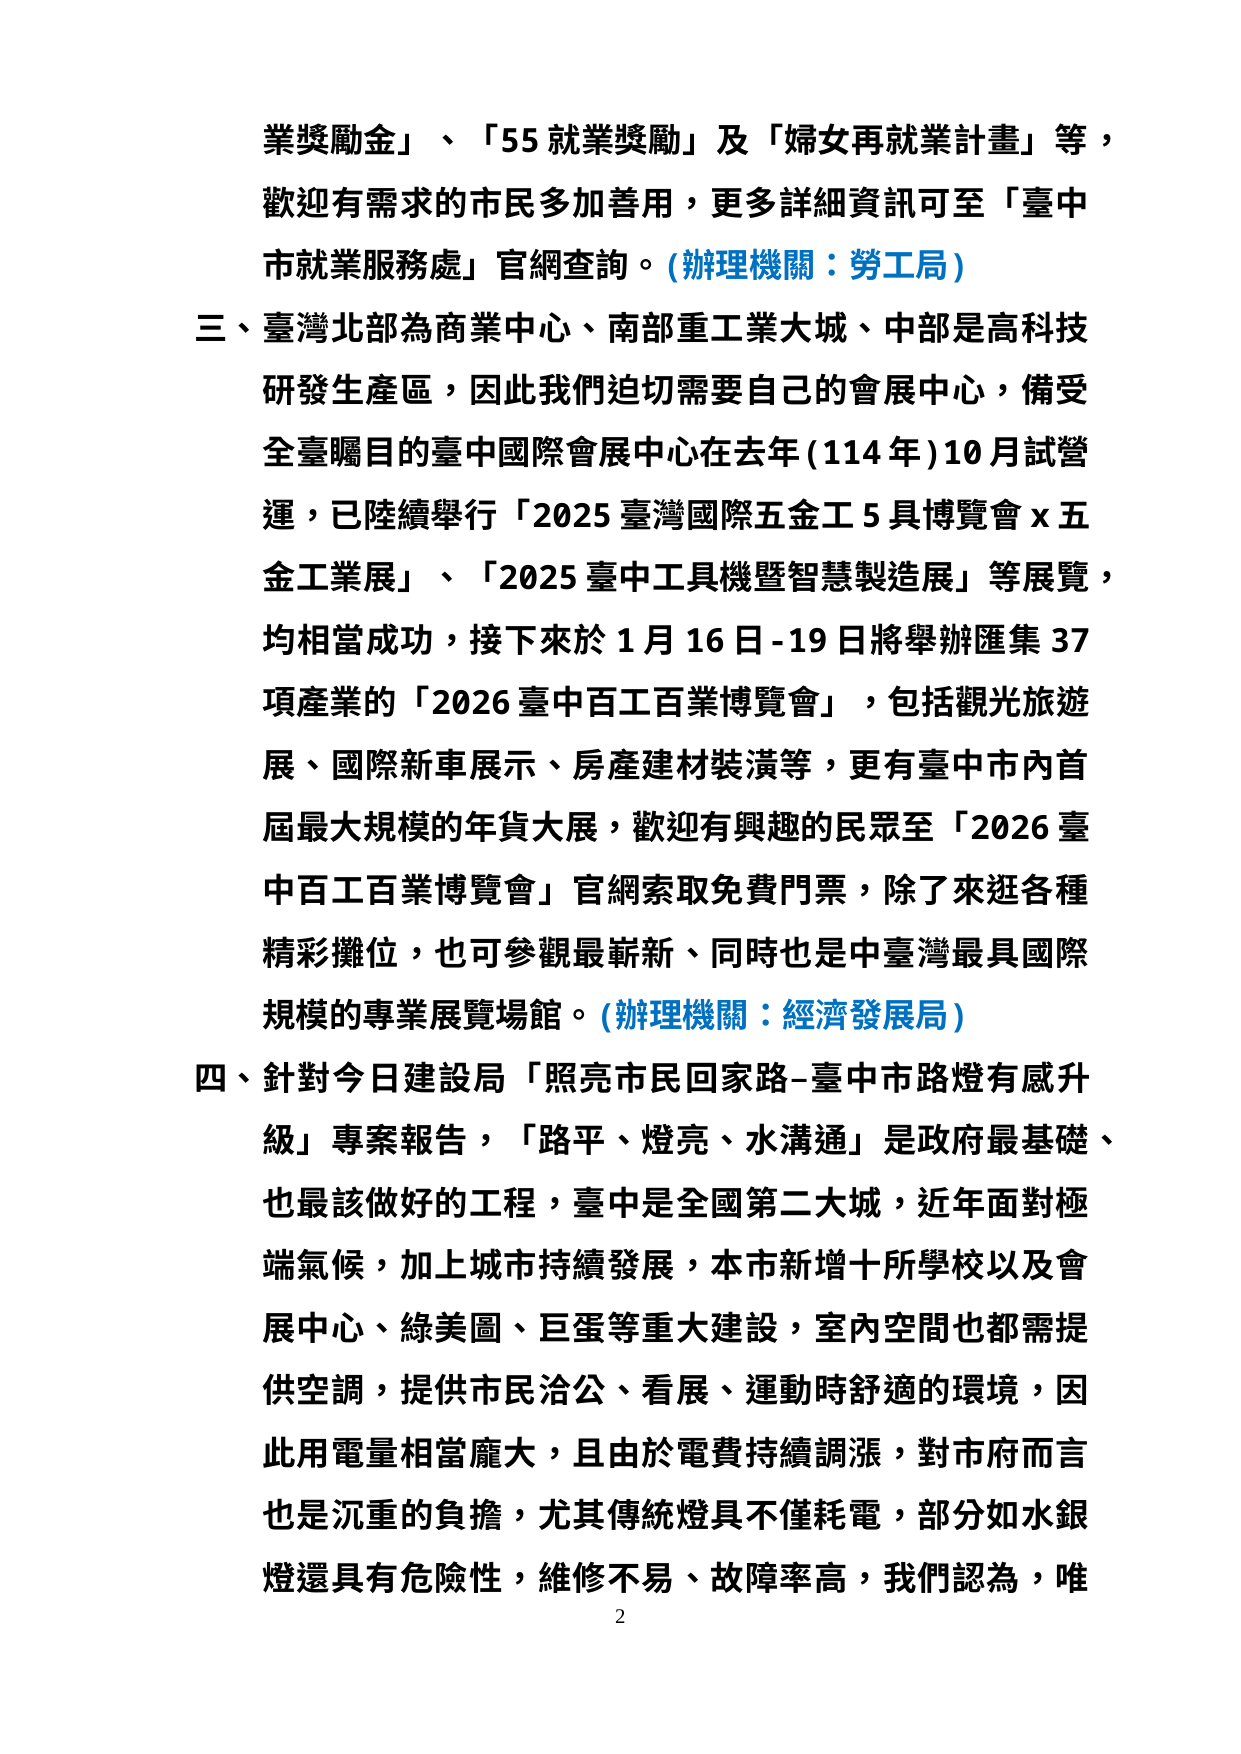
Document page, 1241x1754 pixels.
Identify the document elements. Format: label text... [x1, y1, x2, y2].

list 為支持資深市民重返職場，勞工局持續推動「中高齡人力資源再運用獎勵計畫」，今年(115年)再加碼就業獎勵金，年滿45歲、有求職需求的市民，只要向本市公立就業服務據點辦理求職登記，並經媒合推介成功就業，在同一事業單位穩定就業滿六個月，就可領取最高2萬元的獎勵金(去年最高為1萬8千元)，以最實際的支持，幫助中高齡市民穩定就業，也協助企業留用人才。臺中市另外還提供多項就業獎勵與補助專案，例如「青年就業獎勵金」、「55就業獎勵」及「婦女再就業計畫」等，歡迎有需求的市民多加善用，更多詳細資訊可至「臺中市就業服務處」官網查詢。(辦理機關：勞工局) [194, 96, 1090, 284]
list 臺灣北部為商業中心、南部重工業大城、中部是高科技研發生產區，因此我們迫切需要自己的會展中心，備受全臺矚目的臺中國際會展中心在去年(114年)10月試營運，已陸續舉行「2025臺灣國際五金工5具博覽會x五金工業展」、「2025臺中工具機暨智慧製造展」等展覽，均相當成功，接下來於1月16日-19日將舉辦匯集37項產業的「2026臺中百工百業博覽會」，包括觀光旅遊展、國際新車展示、房產建材裝潢等，更有臺中市內首屆最大規模的年貨大展，歡迎有興趣的民眾至「2026臺中百工百業博覽會」官網索取免費門票，除了來逛各種精彩攤位，也可參觀最嶄新、同時也是中臺灣最具國際規模的專業展覽場館。(辦理機關：經濟發展局) [194, 284, 1090, 1034]
list 針對今日建設局「照亮市民回家路–臺中市路燈有感升級」專案報告，「路平、燈亮、水溝通」是政府最基礎、也最該做好的工程，臺中是全國第二大城，近年面對極端氣候，加上城市持續發展，本市新增十所學校以及會展中心、綠美圖、巨蛋等重大建設，室內空間也都需提供空調，提供市民洽公、看展、運動時舒適的環境，因此用電量相當龐大，且由於電費持續調漲，對市府而言也是沉重的負擔，尤其傳統燈具不僅耗電，部分如水銀燈還具有危險性，維修不易、故障率高，我們認為，唯有把基本建設問題真正解決，才對得起市民，感謝建設局投入大量人力與預算進行改革，目前已展現具體成果：第一，有效降低電費支出，每年可節省約1.3億元電費；第二，達成節能減碳目標，臺中是全國唯一透過路燈換裝申請碳權額度的縣市，減少約4萬公噸碳排放，相當於2,063座文心森林公園固碳量，這是非常不容易的成果；第三，報修機制更即時便利；第四，新式燈具更耐用，並導入智慧維修管理，也降低政府長期維修經費。此外，整體照明品質的提升，也兼具景觀美化效果，例如藍色公路場域，市府將原有單一色溫的傳統照明，升級為具設計感與功能性的多元色彩照明，強化了民眾對整體景觀辨識度，且在推動的過程中，節省電費與維護成本、落實節能減碳、改善空氣品質、守護環境等，正是讓城市持續進步的重要關鍵。感謝建設局在既定期程內完成各項目標，也感謝地方民代及各機關的支持與配合，市府未來仍會持續努力，讓臺中變得更好。(辦理機關：本府各機關) [194, 1034, 1090, 1596]
